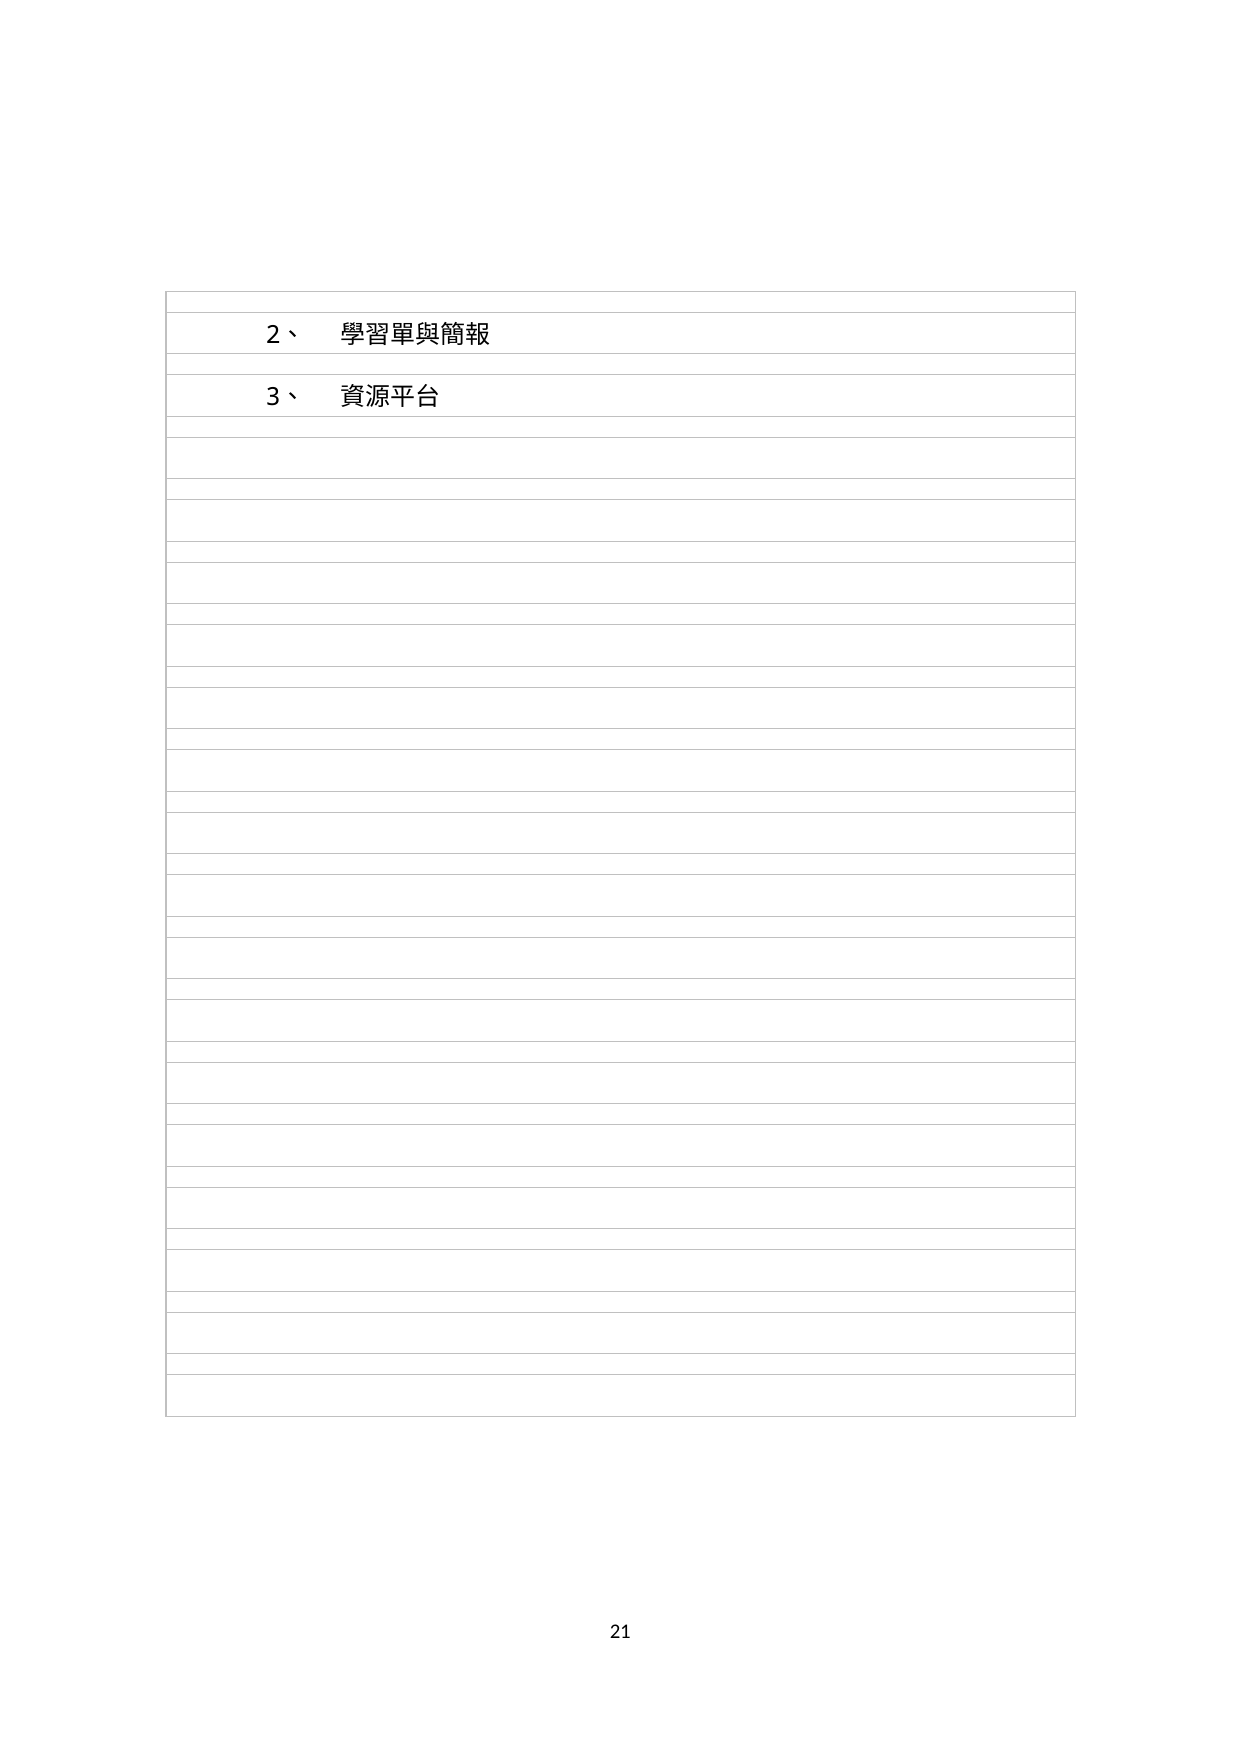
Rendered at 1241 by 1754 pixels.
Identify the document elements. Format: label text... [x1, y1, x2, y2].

list [265, 292, 1075, 312]
list 資源平台 [265, 375, 1075, 416]
list [265, 354, 1075, 374]
list 學習單與簡報 [265, 313, 1075, 353]
